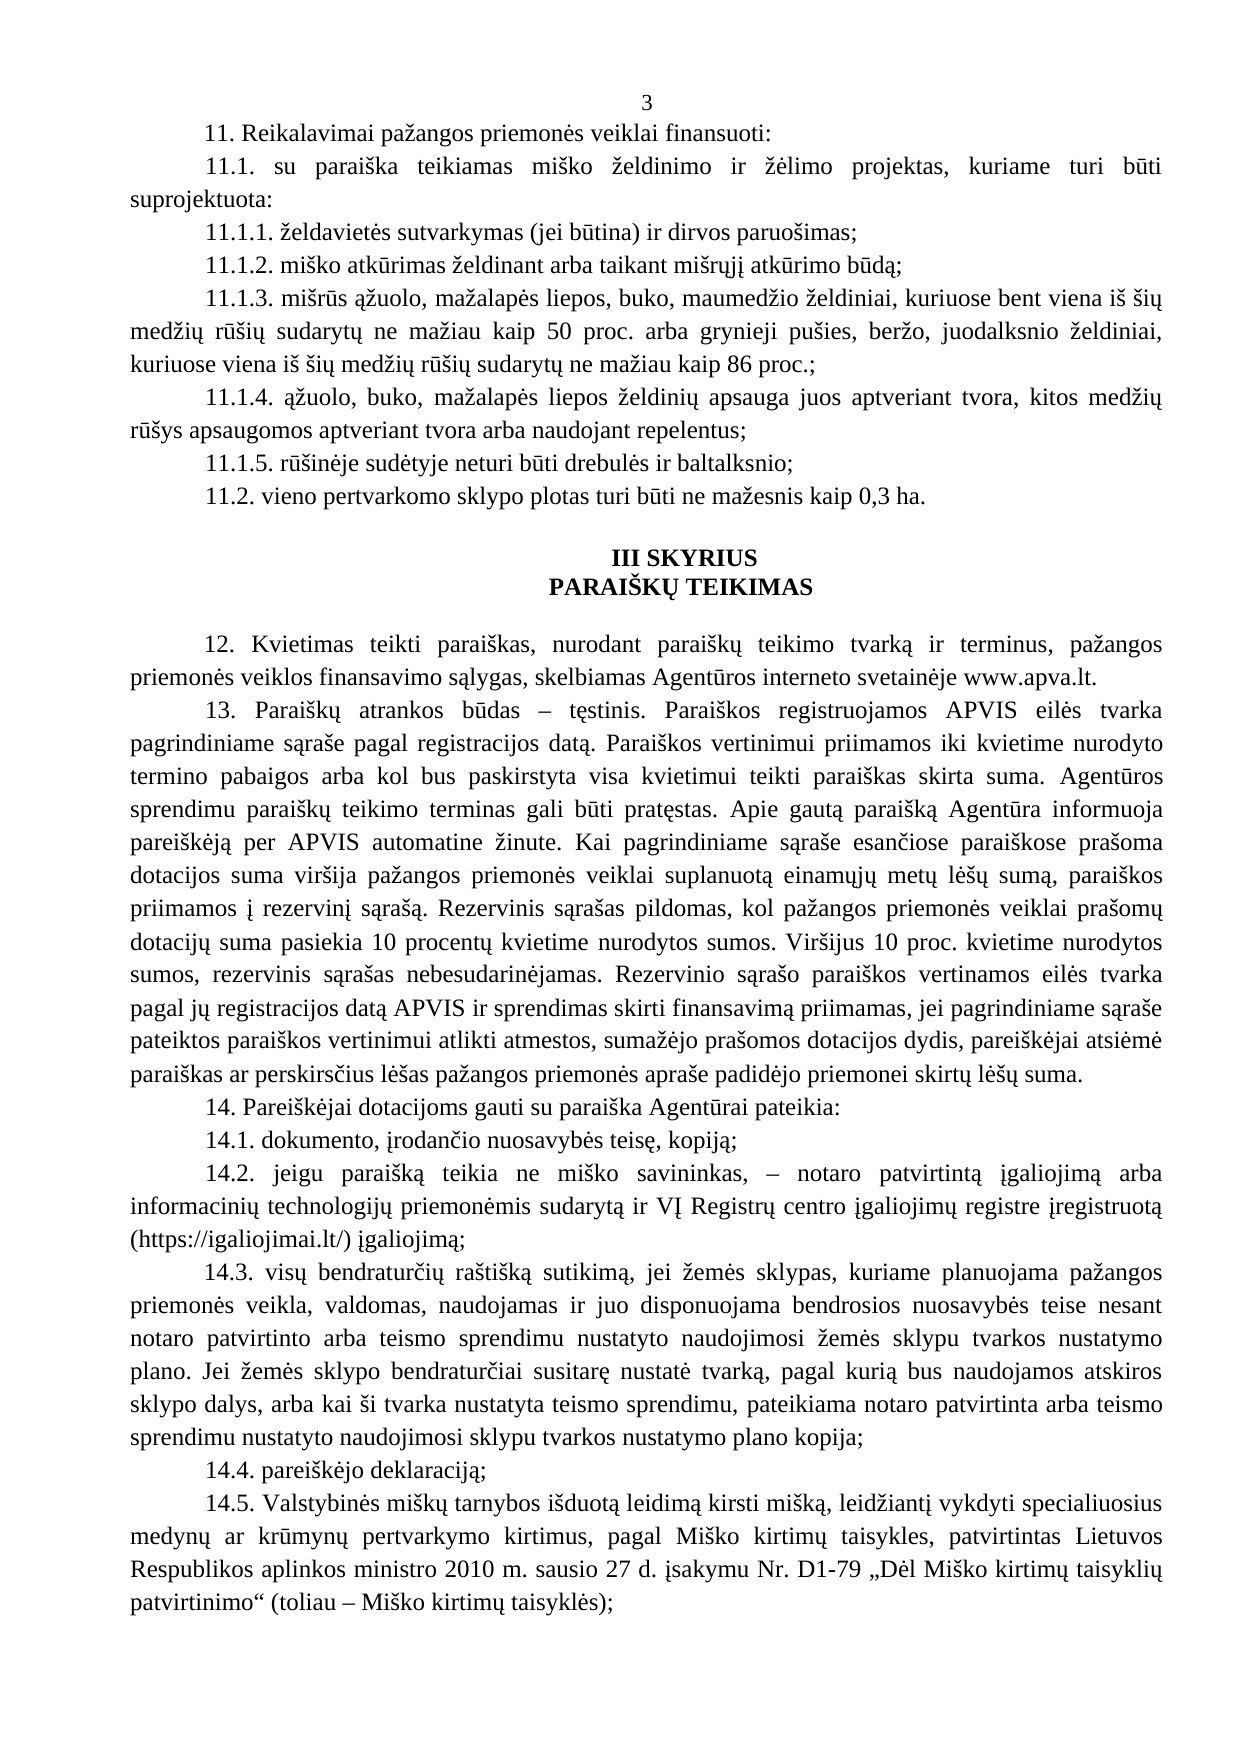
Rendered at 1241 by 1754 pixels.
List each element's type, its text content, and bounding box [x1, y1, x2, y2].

text 11.1.3. mišrūs ąžuolo, mažalapės liepos, buko, maumedžio želdiniai, kuriuose bent viena iš šių medžių rūšių sudarytų ne mažiau kaip 50 proc. arba grynieji pušies, beržo, juodalksnio želdiniai, kuriuose viena iš šių medžių rūšių sudarytų ne mažiau kaip 86 proc.; [130, 283, 1163, 378]
text 11.1.5. rūšinėje sudėtyje neturi būti drebulės ir baltalksnio; [130, 448, 1163, 477]
text 14.1. dokumento, įrodančio nuosavybės teisę, kopiją; [130, 1125, 1163, 1153]
text 14. Pareiškėjai dotacijoms gauti su paraiška Agentūrai pateikia: [130, 1092, 1163, 1120]
text 11.1.2. miško atkūrimas želdinant arba taikant mišrųjį atkūrimo būdą; [130, 250, 1163, 279]
text 14.3. visų bendraturčių raštišką sutikimą, jei žemės sklypas, kuriame planuojama pažangos priemonės veikla, valdomas, naudojamas ir juo disponuojama bendrosios nuosavybės teise nesant notaro patvirtinto arba teismo sprendimu nustatyto naudojimosi žemės sklypu tvarkos nustatymo plano. Jei žemės sklypo bendraturčiai susitarę nustatė tvarką, pagal kurią bus naudojamos atskiros sklypo dalys, arba kai ši tvarka nustatyta teismo sprendimu, pateikiama notaro patvirtinta arba teismo sprendimu nustatyto naudojimosi sklypu tvarkos nustatymo plano kopija; [130, 1257, 1163, 1451]
text 12. Kvietimas teikti paraiškas, nurodant paraiškų teikimo tvarką ir terminus, pažangos priemonės veiklos finansavimo sąlygas, skelbiamas Agentūros interneto svetainėje www.apva.lt. [130, 629, 1163, 691]
text 14.5. Valstybinės miškų tarnybos išduotą leidimą kirsti mišką, leidžiantį vykdyti specialiuosius medynų ar krūmynų pertvarkymo kirtimus, pagal Miško kirtimų taisykles, patvirtintas Lietuvos Respublikos aplinkos ministro 2010 m. sausio 27 d. įsakymu Nr. D1-79 „Dėl Miško kirtimų taisyklių patvirtinimo“ (toliau – Miško kirtimų taisyklės); [130, 1488, 1163, 1616]
text 11.1. su paraiška teikiamas miško želdinimo ir žėlimo projektas, kuriame turi būti suprojektuota: [130, 151, 1163, 213]
text 11.1.1. želdavietės sutvarkymas (jei būtina) ir dirvos paruošimas; [130, 217, 1163, 246]
text PARAIŠKŲ TEIKIMAS [130, 572, 1163, 601]
text 11.1.4. ąžuolo, buko, mažalapės liepos želdinių apsauga juos aptveriant tvora, kitos medžių rūšys apsaugomos aptveriant tvora arba naudojant repelentus; [130, 382, 1163, 444]
text 14.4. pareiškėjo deklaraciją; [130, 1455, 1163, 1484]
text 13. Paraiškų atrankos būdas – tęstinis. Paraiškos registruojamos APVIS eilės tvarka pagrindiniame sąraše pagal registracijos datą. Paraiškos vertinimui priimamos iki kvietime nurodyto termino pabaigos arba kol bus paskirstyta visa kvietimui teikti paraiškas skirta suma. Agentūros sprendimu paraiškų teikimo terminas gali būti pratęstas. Apie gautą paraišką Agentūra informuoja pareiškėją per APVIS automatine žinute. Kai pagrindiniame sąraše esančiose paraiškose prašoma dotacijos suma viršija pažangos priemonės veiklai suplanuotą einamųjų metų lėšų sumą, paraiškos priimamos į rezervinį sąrašą. Rezervinis sąrašas pildomas, kol pažangos priemonės veiklai prašomų dotacijų suma pasiekia 10 procentų kvietime nurodytos sumos. Viršijus 10 proc. kvietime nurodytos sumos, rezervinis sąrašas nebesudarinėjamas. Rezervinio sąrašo paraiškos vertinamos eilės tvarka pagal jų registracijos datą APVIS ir sprendimas skirti finansavimą priimamas, jei pagrindiniame sąraše pateiktos paraiškos vertinimui atlikti atmestos, sumažėjo prašomos dotacijos dydis, pareiškėjai atsiėmė paraiškas ar perskirsčius lėšas pažangos priemonės apraše padidėjo priemonei skirtų lėšų suma. [130, 695, 1163, 1087]
text 11. Reikalavimai pažangos priemonės veiklai finansuoti: [130, 118, 1163, 147]
text III SKYRIUS [130, 543, 1163, 572]
text 14.2. jeigu paraišką teikia ne miško savininkas, – notaro patvirtintą įgaliojimą arba informacinių technologijų priemonėmis sudarytą ir VĮ Registrų centro įgaliojimų registre įregistruotą (https://igaliojimai.lt/) įgaliojimą; [130, 1158, 1163, 1252]
text 11.2. vieno pertvarkomo sklypo plotas turi būti ne mažesnis kaip 0,3 ha. [130, 481, 1163, 510]
